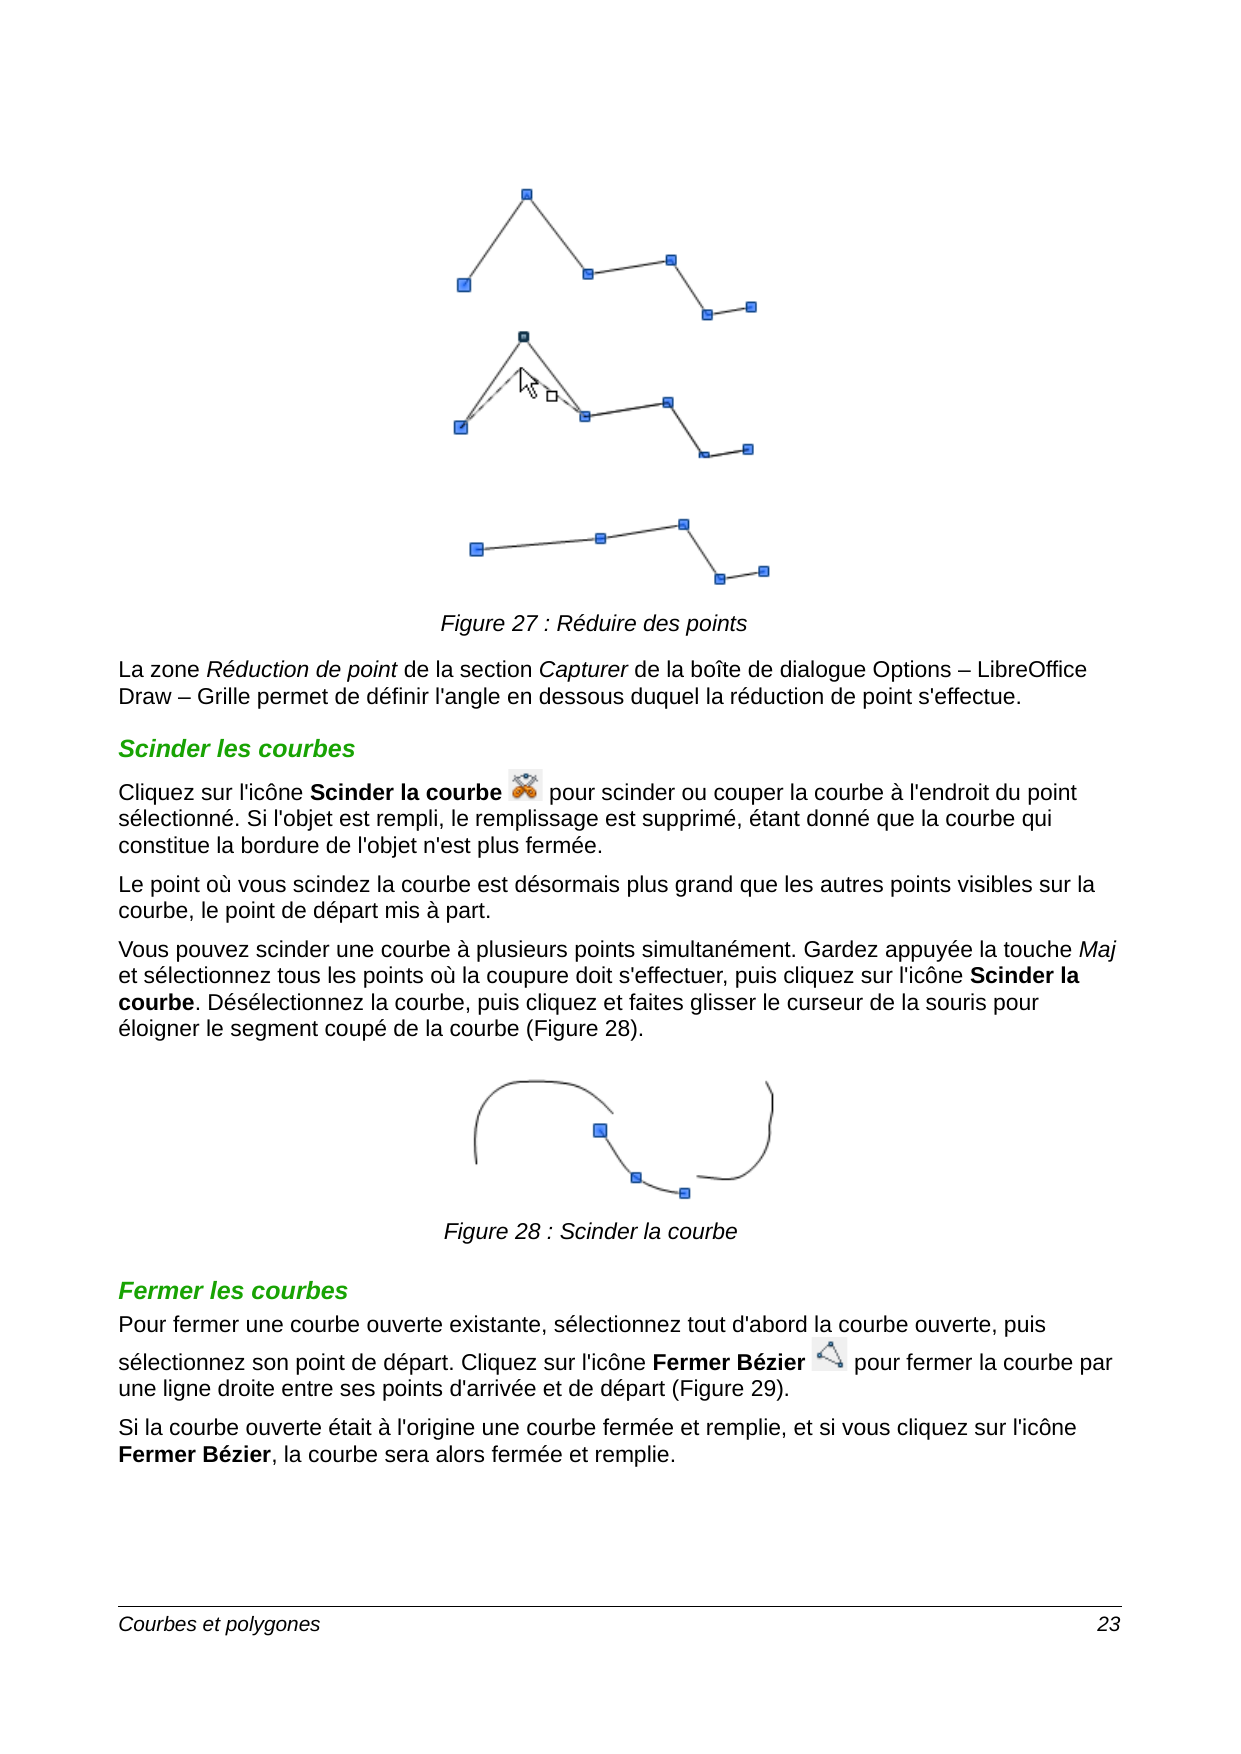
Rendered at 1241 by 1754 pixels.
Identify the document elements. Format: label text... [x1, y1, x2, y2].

text Le point où vous scindez la courbe est désormais plus grand que les autres points visibles sur la courbe, le point de départ mis à part. [118, 871, 1122, 923]
subtitle Fermer les courbes [118, 1276, 1122, 1305]
text La zone Réduction de point de la section Capturer de la boîte de dialogue Options – LibreOffice Draw – Grille permet de définir l'angle en dessous duquel la réduction de point s'effectue. [118, 656, 1122, 709]
picture [443, 1053, 797, 1218]
text Cliquez sur l'icône Scinder la courbe pour scinder ou couper la courbe à l'endroit du point sélectionné. Si l'objet est rempli, le remplissage est supprimé, étant donné que la courbe qui constitue la bordure de l'objet n'est plus fermée. [118, 769, 1122, 858]
picture [811, 1337, 848, 1371]
picture [440, 172, 800, 610]
text Si la courbe ouverte était à l'origine une courbe fermée et remplie, et si vous cliquez sur l'icône Fermer Bézier, la courbe sera alors fermée et remplie. [118, 1414, 1122, 1467]
text Figure 27 : Réduire des points [440, 610, 800, 636]
text Vous pouvez scinder une courbe à plusieurs points simultanément. Gardez appuyée la touche Maj et sélectionnez tous les points où la coupure doit s'effectuer, puis cliquez sur l'icône Scinder la courbe. Désélectionnez la courbe, puis cliquez et faites glisser le curseur de la souris pour éloigner le segment coupé de la courbe (Figure 28). [118, 936, 1122, 1041]
text Figure 28 : Scinder la courbe [443, 1218, 797, 1244]
text Pour fermer une courbe ouverte existante, sélectionnez tout d'abord la courbe ouverte, puis sélectionnez son point de départ. Cliquez sur l'icône Fermer Bézier pour fermer la courbe par une ligne droite entre ses points d'arrivée et de départ (Figure 29). [118, 1311, 1122, 1402]
subtitle Scinder les courbes [118, 734, 1122, 763]
picture [508, 769, 543, 801]
